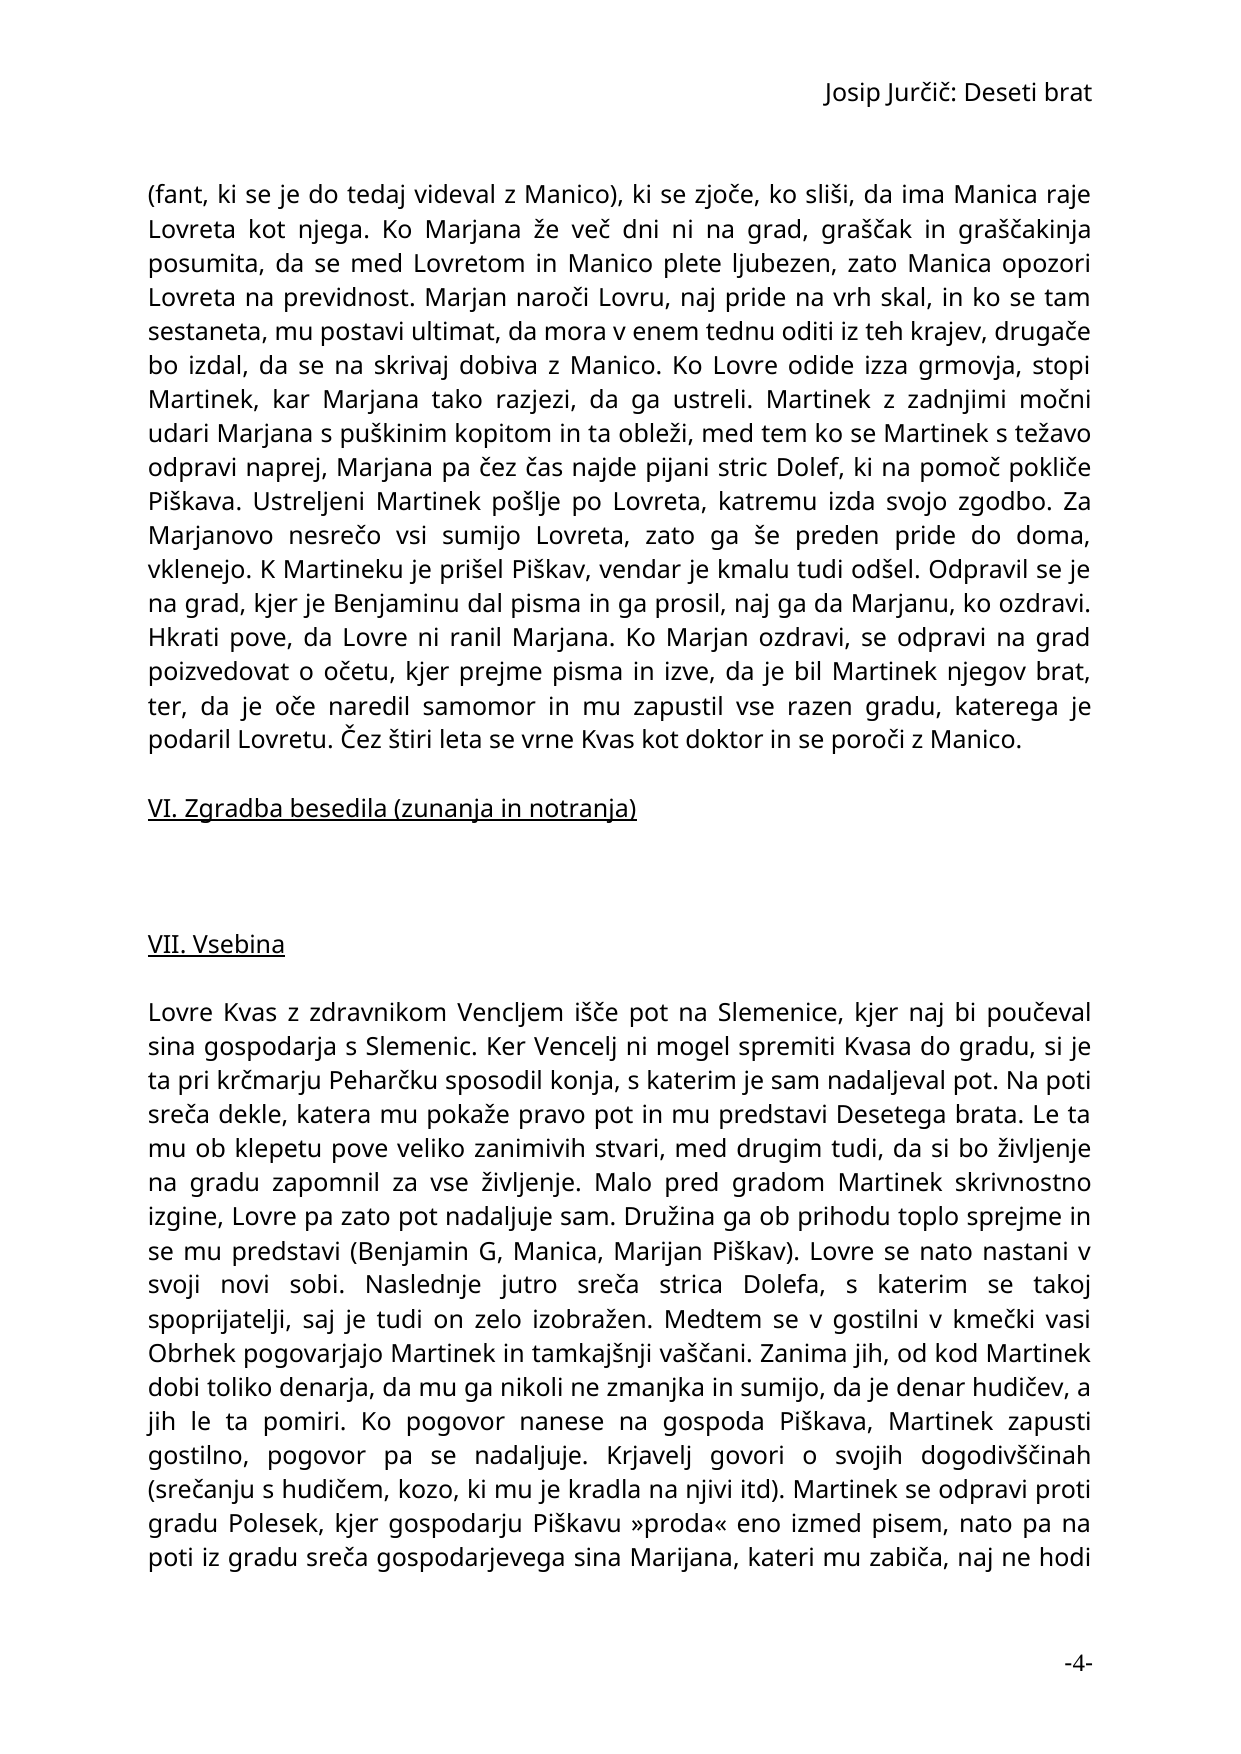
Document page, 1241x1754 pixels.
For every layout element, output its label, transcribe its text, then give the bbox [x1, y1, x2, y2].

text (fant, ki se je do tedaj videval z Manico), ki se zjoče, ko sliši, da ima Manica raje Lovreta kot njega. Ko Marjana že več dni ni na grad, graščak in graščakinja posumita, da se med Lovretom in Manico plete ljubezen, zato Manica opozori Lovreta na previdnost. Marjan naroči Lovru, naj pride na vrh skal, in ko se tam sestaneta, mu postavi ultimat, da mora v enem tednu oditi iz teh krajev, drugače bo izdal, da se na skrivaj dobiva z Manico. Ko Lovre odide izza grmovja, stopi Martinek, kar Marjana tako razjezi, da ga ustreli. Martinek z zadnjimi močni udari Marjana s puškinim kopitom in ta obleži, med tem ko se Martinek s težavo odpravi naprej, Marjana pa čez čas najde pijani stric Dolef, ki na pomoč pokliče Piškava. Ustreljeni Martinek pošlje po Lovreta, katremu izda svojo zgodbo. Za Marjanovo nesrečo vsi sumijo Lovreta, zato ga še preden pride do doma, vklenejo. K Martineku je prišel Piškav, vendar je kmalu tudi odšel. Odpravil se je na grad, kjer je Benjaminu dal pisma in ga prosil, naj ga da Marjanu, ko ozdravi. Hkrati pove, da Lovre ni ranil Marjana. Ko Marjan ozdravi, se odpravi na grad poizvedovat o očetu, kjer prejme pisma in izve, da je bil Martinek njegov brat, ter, da je oče naredil samomor in mu zapustil vse razen gradu, katerega je podaril Lovretu. Čez štiri leta se vrne Kvas kot doktor in se poroči z Manico. [148, 177, 1093, 756]
text Lovre Kvas z zdravnikom Vencljem išče pot na Slemenice, kjer naj bi poučeval sina gospodarja s Slemenic. Ker Vencelj ni mogel spremiti Kvasa do gradu, si je ta pri krčmarju Peharčku sposodil konja, s katerim je sam nadaljeval pot. Na poti sreča dekle, katera mu pokaže pravo pot in mu predstavi Desetega brata. Le ta mu ob klepetu pove veliko zanimivih stvari, med drugim tudi, da si bo življenje na gradu zapomnil za vse življenje. Malo pred gradom Martinek skrivnostno izgine, Lovre pa zato pot nadaljuje sam. Družina ga ob prihodu toplo sprejme in se mu predstavi (Benjamin G, Manica, Marijan Piškav). Lovre se nato nastani v svoji novi sobi. Naslednje jutro sreča strica Dolefa, s katerim se takoj spoprijatelji, saj je tudi on zelo izobražen. Medtem se v gostilni v kmečki vasi Obrhek pogovarjajo Martinek in tamkajšnji vaščani. Zanima jih, od kod Martinek dobi toliko denarja, da mu ga nikoli ne zmanjka in sumijo, da je denar hudičev, a jih le ta pomiri. Ko pogovor nanese na gospoda Piškava, Martinek zapusti gostilno, pogovor pa se nadaljuje. Krjavelj govori o svojih dogodivščinah (srečanju s hudičem, kozo, ki mu je kradla na njivi itd). Martinek se odpravi proti gradu Polesek, kjer gospodarju Piškavu »proda« eno izmed pisem, nato pa na poti iz gradu sreča gospodarjevega sina Marijana, kateri mu zabiča, naj ne hodi [148, 995, 1093, 1574]
text VI. Zgradba besedila (zunanja in notranja) [148, 790, 1093, 824]
text VII. Vsebina [148, 927, 1093, 961]
